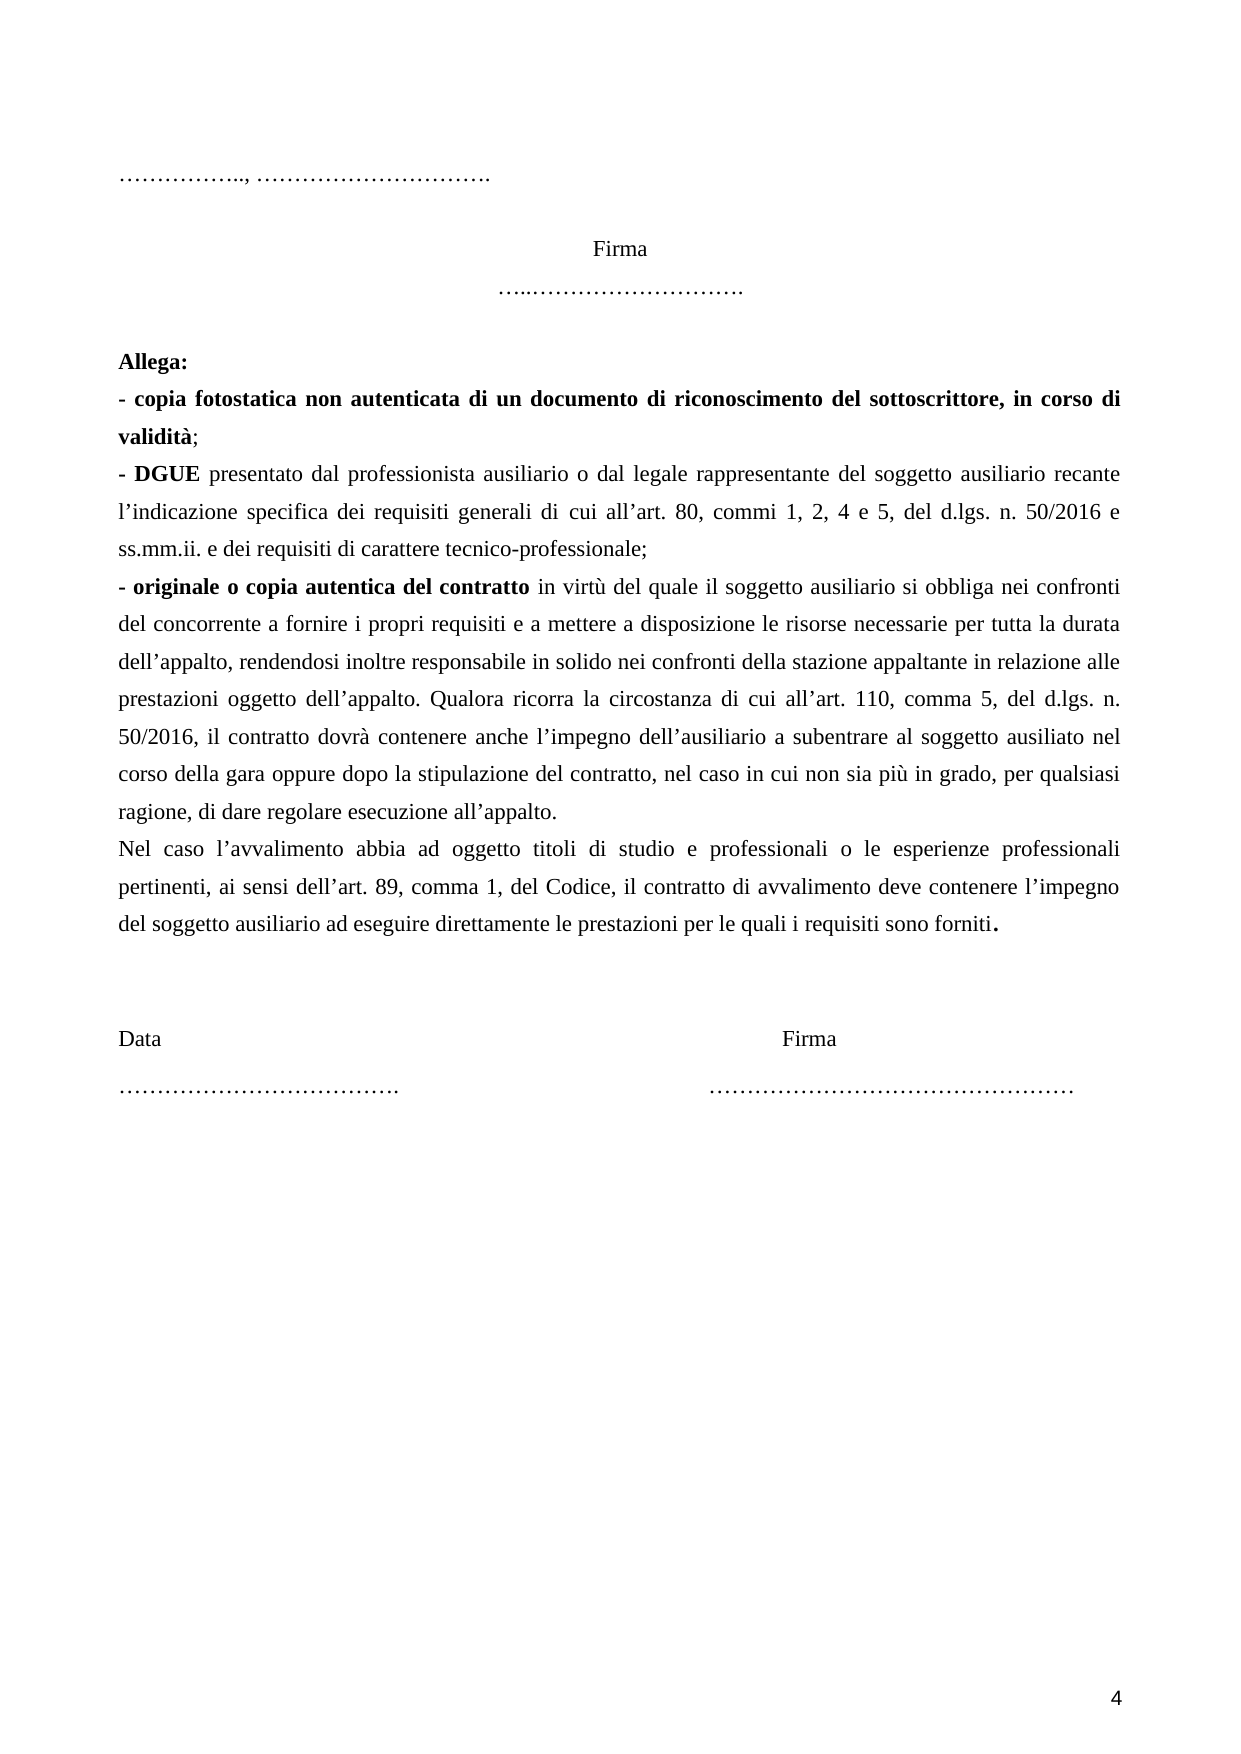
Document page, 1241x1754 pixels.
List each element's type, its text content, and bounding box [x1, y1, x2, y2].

text Allega: [118, 339, 1122, 377]
list - originale o copia autentica del contratto in virtù del quale il soggetto ausiliario si obbliga nei confronti del concorrente a fornire i propri requisiti e a mettere a disposizione le risorse necessarie per tutta la durata dell’appalto, rendendosi inoltre responsabile in solido nei confronti della stazione appaltante in relazione alle prestazioni oggetto dell’appalto. Qualora ricorra la circostanza di cui all’art. 110, comma 5, del d.lgs. n. 50/2016, il contratto dovrà contenere anche l’impegno dell’ausiliario a subentrare al soggetto ausiliato nel corso della gara oppure dopo la stipulazione del contratto, nel caso in cui non sia più in grado, per qualsiasi ragione, di dare regolare esecuzione all’appalto. [118, 564, 1122, 827]
text …………….., …………………………. [118, 148, 1122, 189]
list - copia fotostatica non autenticata di un documento di riconoscimento del sottoscrittore, in corso di validità; [118, 377, 1122, 452]
text Nel caso l’avvalimento abbia ad oggetto titoli di studio e professionali o le esperienze professionali pertinenti, ai sensi dell’art. 89, comma 1, del Codice, il contratto di avvalimento deve contenere l’impegno del soggetto ausiliario ad eseguire direttamente le prestazioni per le quali i requisiti sono forniti. [118, 827, 1122, 939]
text Firma [118, 227, 1122, 264]
text Data Firma [118, 1025, 1122, 1051]
text ………………………………. ………………………………………… [118, 1072, 1122, 1098]
list - DGUE presentato dal professionista ausiliario o dal legale rappresentante del soggetto ausiliario recante l’indicazione specifica dei requisiti generali di cui all’art. 80, commi 1, 2, 4 e 5, del d.lgs. n. 50/2016 e ss.mm.ii. e dei requisiti di carattere tecnico-professionale; [118, 452, 1122, 564]
text …..………………………. [118, 264, 1122, 302]
